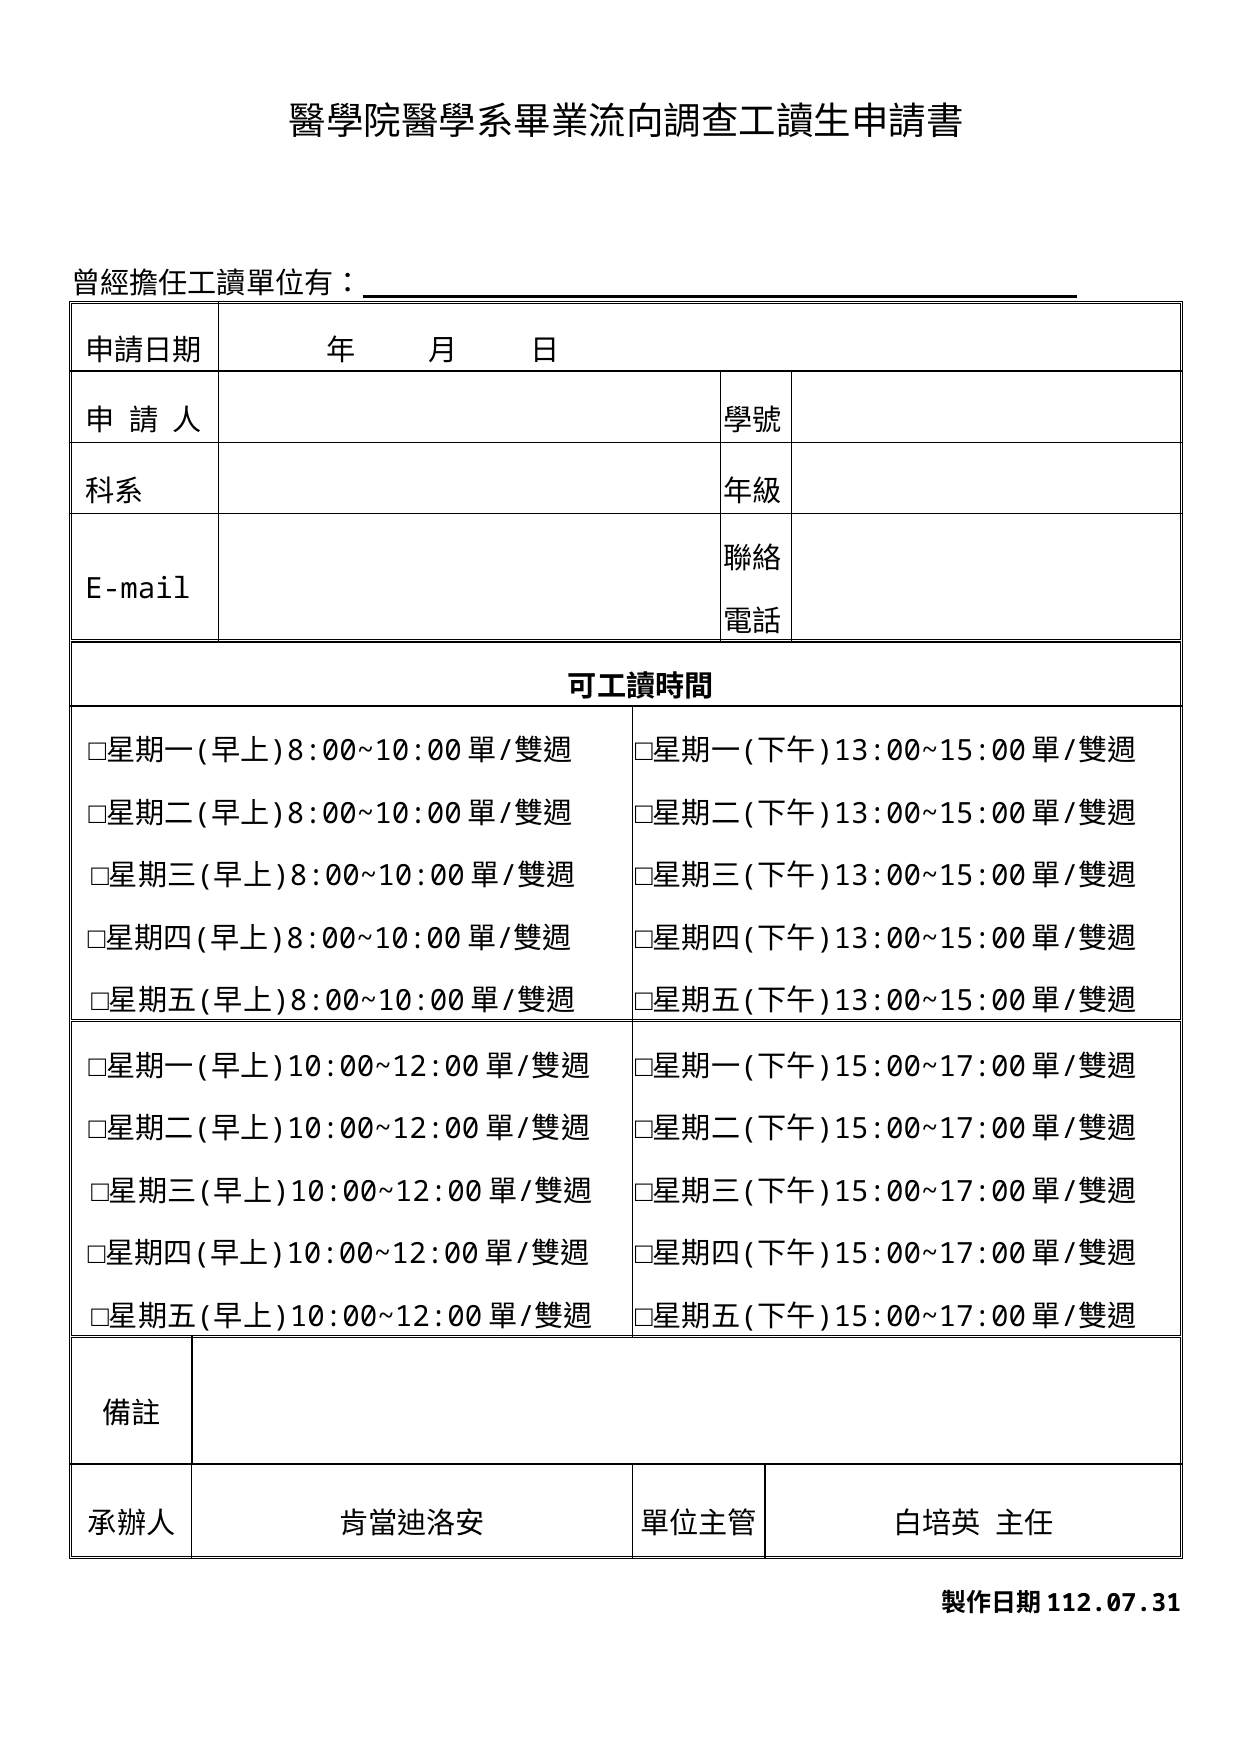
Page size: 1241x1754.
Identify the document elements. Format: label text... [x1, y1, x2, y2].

table_header 年 月 日 [219, 304, 1180, 370]
table_cell 承辦人 [72, 1465, 191, 1556]
table_cell 單位主管 [633, 1465, 764, 1556]
table_cell 學號 [721, 372, 791, 442]
table_cell 白培英 主任 [766, 1465, 1180, 1556]
table_header 申請日期 [72, 304, 218, 370]
table_cell [792, 443, 1180, 513]
table_cell [219, 514, 720, 639]
table_cell 科系 [72, 443, 218, 513]
table_cell E-mail [72, 514, 218, 639]
text 醫學院醫學系畢業流向調查工讀生申請書 [71, 76, 1181, 139]
table_cell □星期一(早上)8:00~10:00單/雙週 □星期二(早上)8:00~10:00單/雙週 □星期三(早上)8:00~10:00單/雙週 □星期四(早上)8:00~10:00單/雙週 □星期五(早上)8:00~10:00單/雙週 [72, 707, 632, 1019]
table_cell 年級 [721, 443, 791, 513]
table_cell □星期一(早上)10:00~12:00單/雙週 □星期二(早上)10:00~12:00單/雙週 □星期三(早上)10:00~12:00單/雙週 □星期四(早上)10:00~12:00單/雙週 □星期五(早上)10:00~12:00單/雙週 [72, 1022, 632, 1334]
table_cell □星期一(下午)15:00~17:00單/雙週 □星期二(下午)15:00~17:00單/雙週 □星期三(下午)15:00~17:00單/雙週 □星期四(下午)15:00~17:00單/雙週 □星期五(下午)15:00~17:00單/雙週 [633, 1022, 1180, 1334]
table_cell [219, 372, 720, 442]
table_cell 申 請 人 [72, 372, 218, 442]
table_cell [219, 443, 720, 513]
table_cell [792, 372, 1180, 442]
table_cell 肯當迪洛安 [192, 1465, 632, 1556]
table_cell [792, 514, 1180, 639]
table_cell 聯絡電話 [721, 514, 791, 639]
text 曾經擔任工讀單位有： [71, 239, 1181, 301]
table_cell 備註 [72, 1338, 191, 1463]
text 製作日期112.07.31 [71, 1559, 1181, 1621]
table_cell □星期一(下午)13:00~15:00單/雙週 □星期二(下午)13:00~15:00單/雙週 □星期三(下午)13:00~15:00單/雙週 □星期四(下午)13:00~15:00單/雙週 □星期五(下午)13:00~15:00單/雙週 [633, 707, 1180, 1019]
table_cell 可工讀時間 [72, 643, 1180, 705]
table_cell [193, 1338, 1180, 1463]
